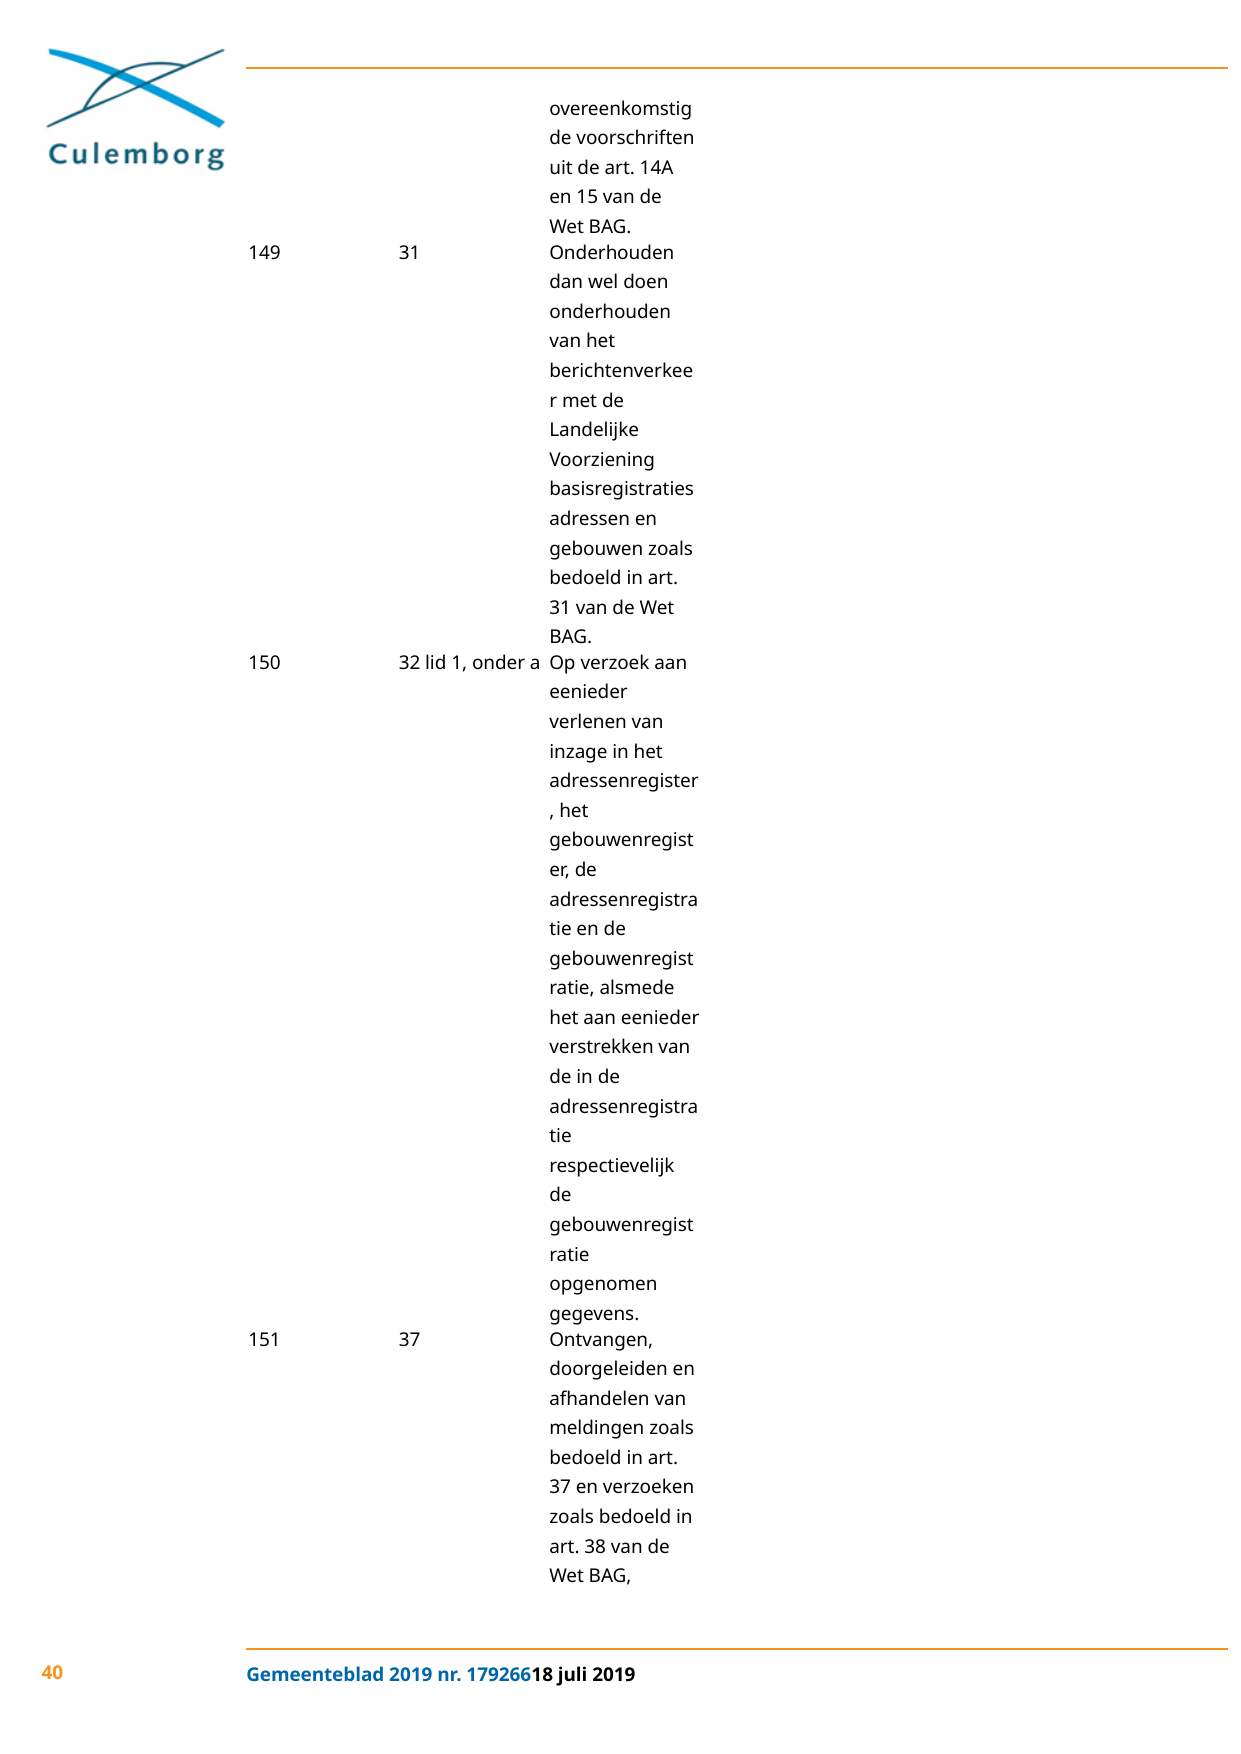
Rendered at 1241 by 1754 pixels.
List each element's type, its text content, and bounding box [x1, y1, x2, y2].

table_cell overeenkomstig de voorschriften uit de art. 14A en 15 van de Wet BAG. [549, 95, 700, 239]
table_cell [700, 649, 850, 1326]
table_cell [399, 95, 549, 239]
table_cell [1001, 95, 1152, 239]
table_cell [248, 95, 398, 239]
table_cell [700, 1326, 850, 1588]
table_cell 37 [399, 1326, 549, 1588]
table_cell [700, 95, 850, 239]
table_cell [700, 239, 850, 649]
table_cell [850, 95, 1001, 239]
table_cell 32 lid 1, onder a [399, 649, 549, 1326]
table_cell Op verzoek aan eenieder verlenen van inzage in het adressenregister, het gebouwenregister, de adressenregistratie en de gebouwenregistratie, alsmede het aan eenieder verstrekken van de in de adressenregistratie respectievelijk de gebouwenregistratie opgenomen gegevens. [549, 649, 700, 1326]
table_cell 31 [399, 239, 549, 649]
table_cell [850, 1326, 1001, 1588]
table_cell 151 [248, 1326, 398, 1588]
picture [41, 47, 231, 172]
table_cell [1001, 239, 1152, 649]
table_cell Onderhouden dan wel doen onderhouden van het berichtenverkeer met de Landelijke Voorziening basisregistraties adressen en gebouwen zoals bedoeld in art. 31 van de Wet BAG. [549, 239, 700, 649]
table_cell [1001, 1326, 1152, 1588]
table_cell 149 [248, 239, 398, 649]
table_cell 150 [248, 649, 398, 1326]
table_cell [850, 239, 1001, 649]
table_cell [850, 649, 1001, 1326]
table_cell [1001, 649, 1152, 1326]
table_cell Ontvangen, doorgeleiden en afhandelen van meldingen zoals bedoeld in art. 37 en verzoeken zoals bedoeld in art. 38 van de Wet BAG, [549, 1326, 700, 1588]
